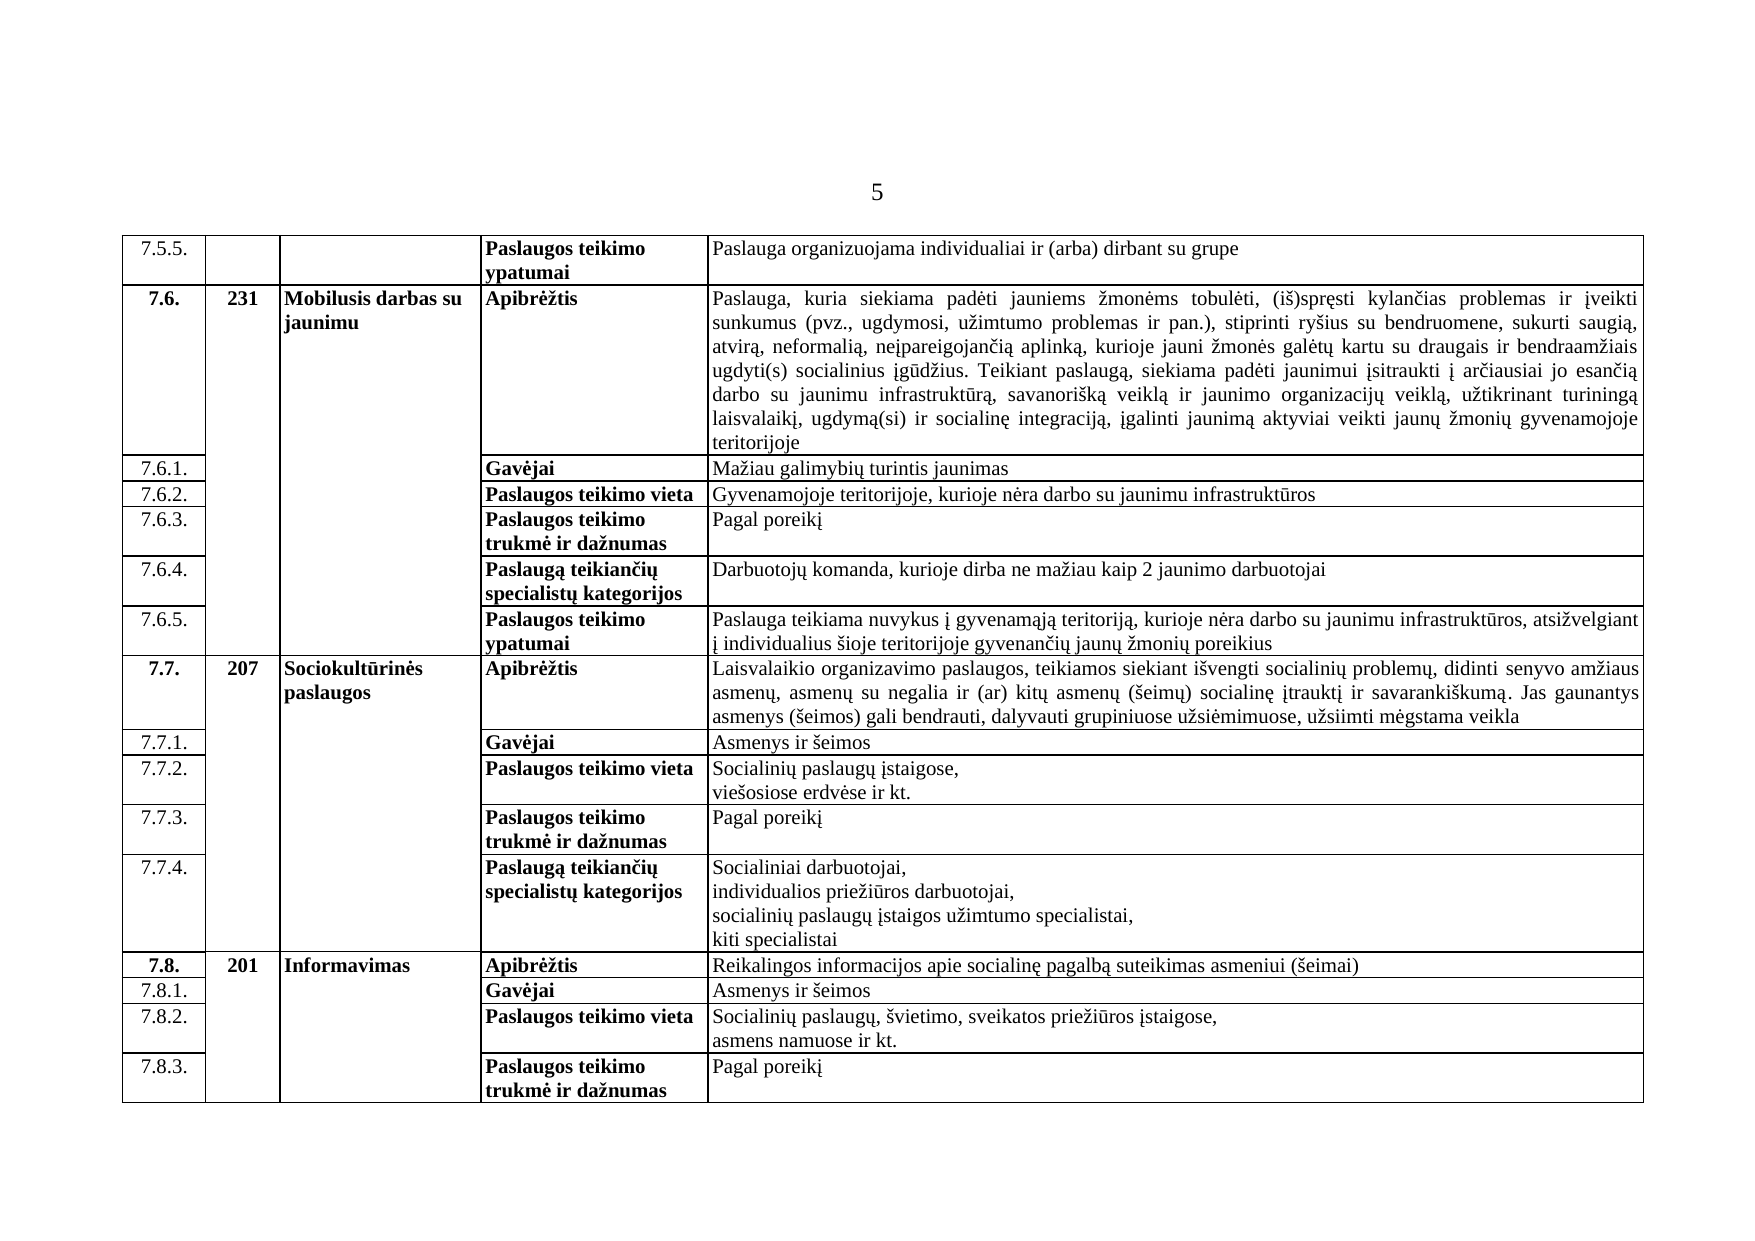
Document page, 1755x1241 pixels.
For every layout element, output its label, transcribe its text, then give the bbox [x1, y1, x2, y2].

table_cell Paslauga organizuojama individualiai ir (arba) dirbant su grupe [709, 236, 1643, 284]
table_cell Asmenys ir šeimos [709, 978, 1643, 1002]
table_cell Paslaugos teikimo vieta [482, 482, 707, 506]
table_cell Socialiniai darbuotojai, individualios priežiūros darbuotojai, socialinių paslaugų įstaigos užimtumo specialistai, kiti specialistai [709, 855, 1643, 951]
table_cell 7.6.2. [123, 482, 205, 506]
table_cell Paslauga teikiama nuvykus į gyvenamąją teritoriją, kurioje nėra darbo su jaunimu infrastruktūros, atsižvelgiant į individualius šioje teritorijoje gyvenančių jaunų žmonių poreikius [709, 607, 1643, 655]
table_cell Paslaugą teikiančių specialistų kategorijos [482, 557, 707, 605]
table_cell Pagal poreikį [709, 1054, 1643, 1102]
table_cell Paslaugos teikimo trukmė ir dažnumas [482, 805, 707, 853]
table_cell 7.6.4. [123, 557, 205, 605]
table_cell 7.7. [123, 656, 205, 728]
table_cell 207 [206, 656, 279, 951]
table_cell Socialinių paslaugų, švietimo, sveikatos priežiūros įstaigose, asmens namuose ir kt. [709, 1004, 1643, 1052]
table_cell Paslaugos teikimo vieta [482, 756, 707, 804]
table_cell Gavėjai [482, 456, 707, 480]
table_cell 7.8.2. [123, 1004, 205, 1052]
table_cell Paslaugą teikiančių specialistų kategorijos [482, 855, 707, 951]
table_cell Asmenys ir šeimos [709, 730, 1643, 754]
table_cell Apibrėžtis [482, 953, 707, 977]
table_cell Mažiau galimybių turintis jaunimas [709, 456, 1643, 480]
table_cell 7.7.2. [123, 756, 205, 804]
table_cell 201 [206, 952, 279, 1102]
table_cell [281, 236, 480, 284]
table_cell Pagal poreikį [709, 507, 1643, 555]
table_cell 7.6.1. [123, 456, 205, 480]
table_cell Paslaugos teikimo trukmė ir dažnumas [482, 507, 707, 555]
table_cell Paslaugos teikimo ypatumai [482, 607, 707, 655]
table_cell 7.8.1. [123, 978, 205, 1002]
table_cell Socialinių paslaugų įstaigose, viešosiose erdvėse ir kt. [709, 756, 1643, 804]
table_cell Sociokultūrinės paslaugos [281, 656, 480, 951]
table_cell Pagal poreikį [709, 805, 1643, 853]
table_cell 231 [206, 286, 279, 655]
table_cell Paslauga, kuria siekiama padėti jauniems žmonėms tobulėti, (iš)spręsti kylančias problemas ir įveikti sunkumus (pvz., ugdymosi, užimtumo problemas ir pan.), stiprinti ryšius su bendruomene, sukurti saugią, atvirą, neformalią, neįpareigojančią aplinką, kurioje jauni žmonės galėtų kartu su draugais ir bendraamžiais ugdyti(s) socialinius įgūdžius. Teikiant paslaugą, siekiama padėti jaunimui įsitraukti į arčiausiai jo esančią darbo su jaunimu infrastruktūrą, savanorišką veiklą ir jaunimo organizacijų veiklą, užtikrinant turiningą laisvalaikį, ugdymą(si) ir socialinę integraciją, įgalinti jaunimą aktyviai veikti jaunų žmonių gyvenamojoje teritorijoje [709, 286, 1643, 454]
table_cell Gavėjai [482, 730, 707, 754]
table_cell Laisvalaikio organizavimo paslaugos, teikiamos siekiant išvengti socialinių problemų, didinti senyvo amžiaus asmenų, asmenų su negalia ir (ar) kitų asmenų (šeimų) socialinę įtrauktį ir savarankiškumą. Jas gaunantys asmenys (šeimos) gali bendrauti, dalyvauti grupiniuose užsiėmimuose, užsiimti mėgstama veikla [709, 656, 1643, 728]
table_cell 7.7.3. [123, 805, 205, 853]
table_cell 7.7.1. [123, 730, 205, 754]
table_cell Informavimas [281, 952, 480, 1102]
table_cell 7.7.4. [123, 855, 205, 951]
table_cell 7.8.3. [123, 1054, 205, 1102]
table_cell 7.8. [123, 953, 205, 977]
table_cell Gavėjai [482, 978, 707, 1002]
table_cell Apibrėžtis [482, 656, 707, 728]
table_cell Paslaugos teikimo trukmė ir dažnumas [482, 1054, 707, 1102]
table_cell Darbuotojų komanda, kurioje dirba ne mažiau kaip 2 jaunimo darbuotojai [709, 557, 1643, 605]
table_cell 7.5.5. [123, 236, 205, 284]
table_cell Mobilusis darbas su jaunimu [281, 286, 480, 655]
table_cell Paslaugos teikimo vieta [482, 1004, 707, 1052]
table_cell 7.6.3. [123, 507, 205, 555]
table_cell Gyvenamojoje teritorijoje, kurioje nėra darbo su jaunimu infrastruktūros [709, 482, 1643, 506]
table_cell Apibrėžtis [482, 286, 707, 454]
table_cell Paslaugos teikimo ypatumai [482, 236, 707, 284]
table_cell Reikalingos informacijos apie socialinę pagalbą suteikimas asmeniui (šeimai) [709, 953, 1643, 977]
table_cell 7.6. [123, 286, 205, 454]
table_cell 7.6.5. [123, 607, 205, 655]
table_cell [206, 236, 279, 284]
